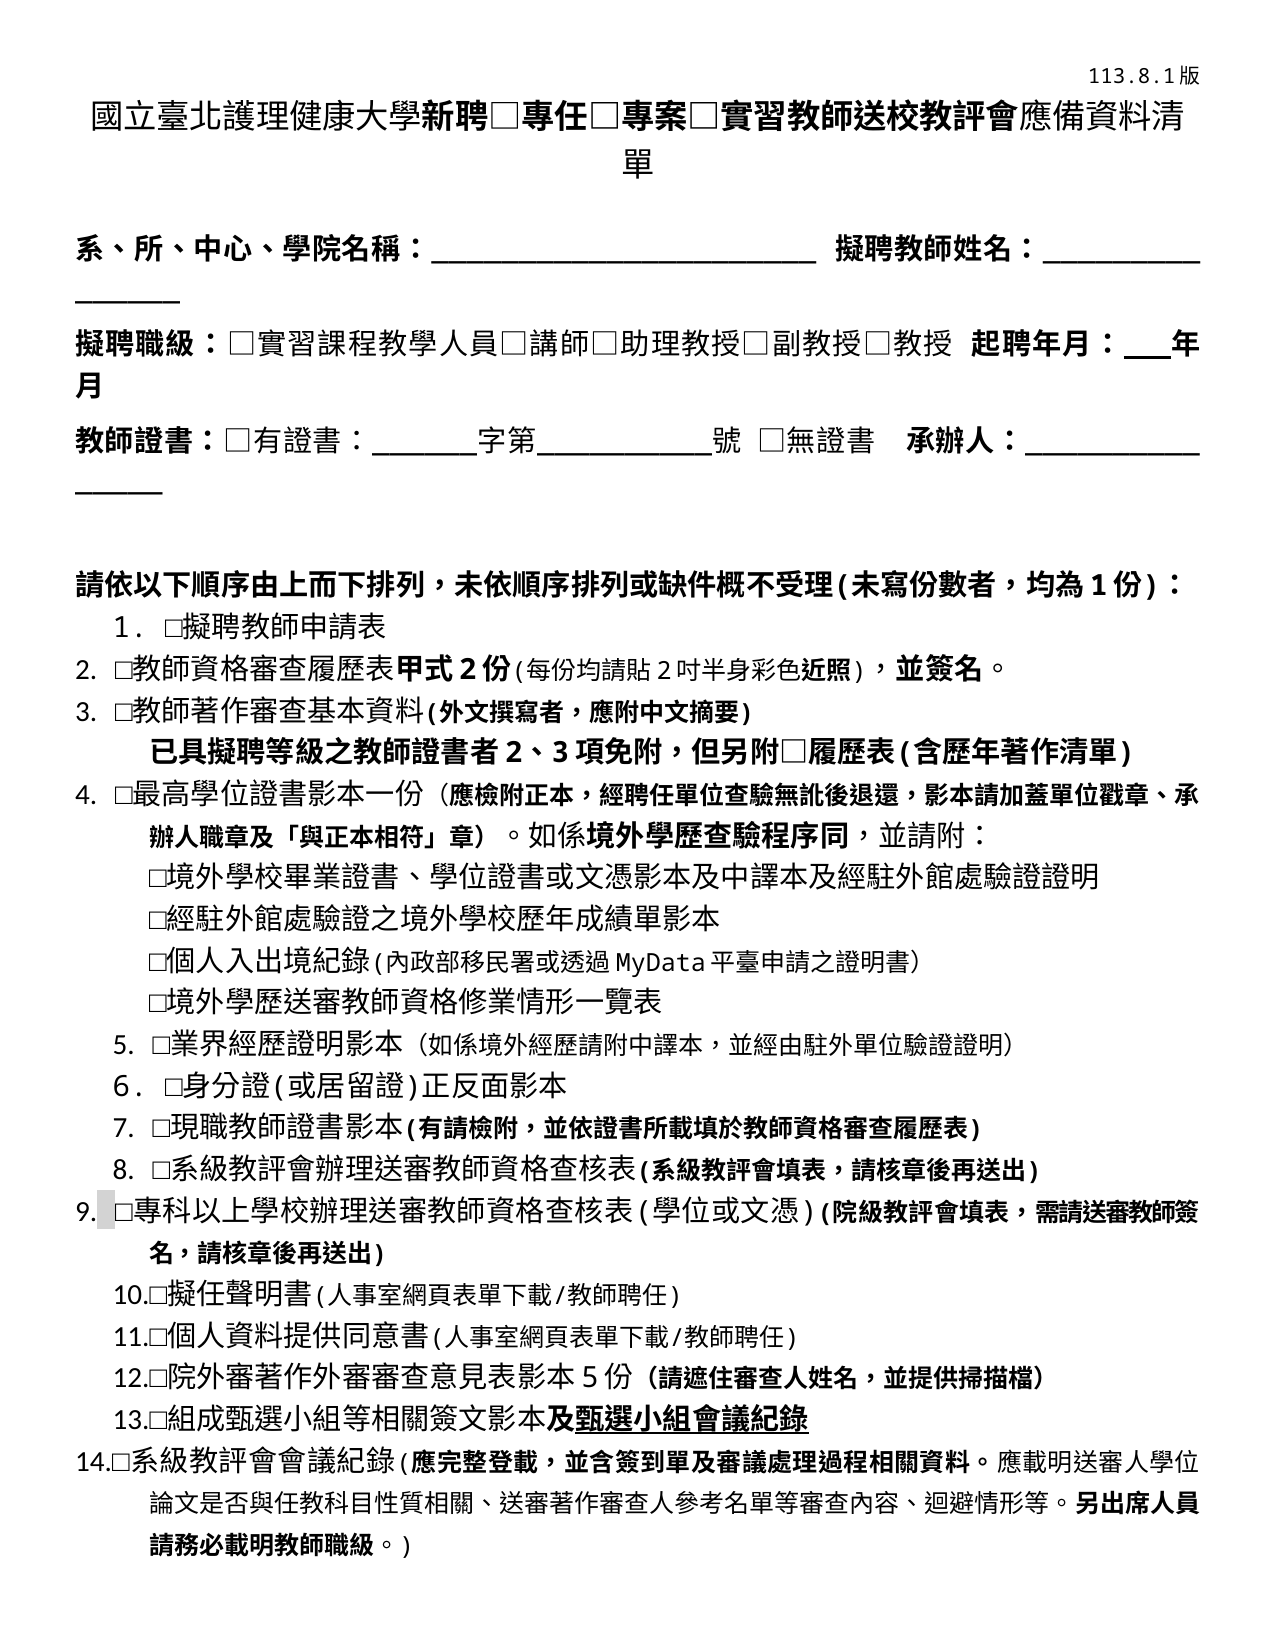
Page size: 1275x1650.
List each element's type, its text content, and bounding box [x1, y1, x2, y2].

list □教師著作審查基本資料(外文撰寫者，應附中文摘要) [75, 688, 1200, 729]
list □擬聘教師申請表 [112, 604, 1200, 646]
text □經駐外館處驗證之境外學校歷年成績單影本 [149, 896, 1200, 938]
list □組成甄選小組等相關簽文影本及甄選小組會議紀錄 [112, 1396, 1200, 1438]
list □專科以上學校辦理送審教師資格查核表(學位或文憑)(院級教評會填表，需請送審教師簽名，請核章後再送出) [75, 1188, 1200, 1271]
text □個人入出境紀錄(內政部移民署或透過MyData平臺申請之證明書） [149, 938, 1200, 979]
list □現職教師證書影本(有請檢附，並依證書所載填於教師資格審查履歷表) [112, 1104, 1200, 1146]
list □教師資格審查履歷表甲式2份(每份均請貼2吋半身彩色近照)，並簽名。 [75, 646, 1200, 688]
text 請依以下順序由上而下排列，未依順序排列或缺件概不受理(未寫份數者，均為1份)： [75, 562, 1200, 604]
list □身分證(或居留證)正反面影本 [112, 1063, 1200, 1104]
list □擬任聲明書(人事室網頁表單下載/教師聘任) [112, 1271, 1200, 1313]
text 國立臺北護理健康大學新聘□專任□專案□實習教師送校教評會應備資料清單 [75, 89, 1200, 186]
list □個人資料提供同意書(人事室網頁表單下載/教師聘任) [112, 1313, 1200, 1354]
text 擬聘職級：□實習課程教學人員□講師□助理教授□副教授□教授 起聘年月： 年 月 [75, 320, 1200, 405]
text □境外學歷送審教師資格修業情形一覽表 [149, 979, 1200, 1021]
list □業界經歷證明影本（如係境外經歷請附中譯本，並經由駐外單位驗證證明） [112, 1021, 1200, 1063]
text □境外學校畢業證書、學位證書或文憑影本及中譯本及經駐外館處驗證證明 [149, 854, 1200, 896]
list □院外審著作外審審查意見表影本5份（請遮住審查人姓名，並提供掃描檔） [112, 1354, 1200, 1396]
text 已具擬聘等級之教師證書者2、3項免附，但另附□履歷表(含歷年著作清單) [149, 729, 1200, 771]
list □最高學位證書影本一份（應檢附正本，經聘任單位查驗無訛後退還，影本請加蓋單位戳章、承辦人職章及「與正本相符」章）。如係境外學歷查驗程序同，並請附： [75, 771, 1200, 854]
text 系、所、中心、學院名稱：______________________ 擬聘教師姓名：_______________ [75, 226, 1200, 308]
text 教師證書：□有證書：______字第__________號 □無證書 承辦人：_______________ [75, 417, 1200, 499]
list □系級教評會辦理送審教師資格查核表(系級教評會填表，請核章後再送出) [112, 1146, 1200, 1188]
list □系級教評會會議紀錄(應完整登載，並含簽到單及審議處理過程相關資料。應載明送審人學位論文是否與任教科目性質相關、送審著作審查人參考名單等審查內容、迴避情形等。另出席人員請務必載明教師職級。) [75, 1438, 1200, 1563]
